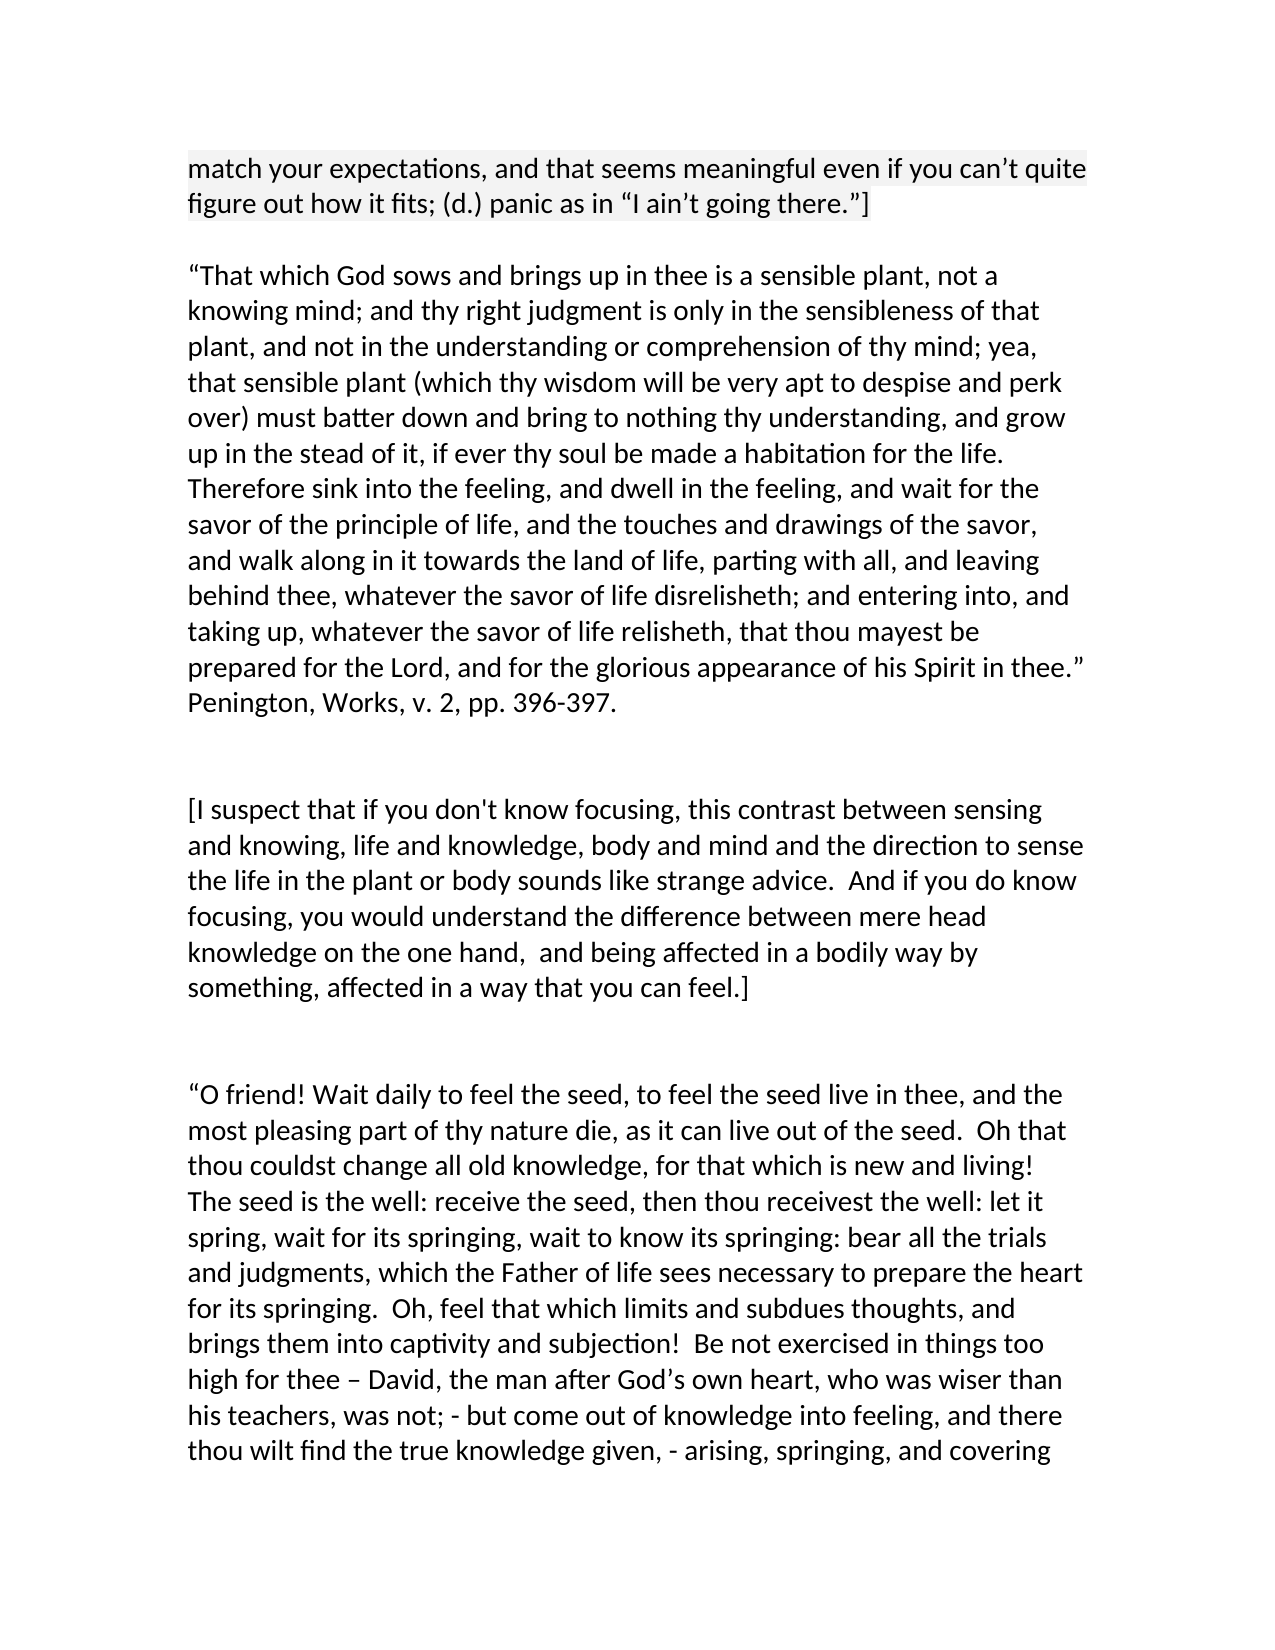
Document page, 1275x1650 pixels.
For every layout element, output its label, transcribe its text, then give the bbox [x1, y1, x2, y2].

text “That which God sows and brings up in thee is a sensible plant, not a knowing mind; and thy right judgment is only in the sensibleness of that plant, and not in the understanding or comprehension of thy mind; yea, that sensible plant (which thy wisdom will be very apt to despise and perk over) must batter down and bring to nothing thy understanding, and grow up in the stead of it, if ever thy soul be made a habitation for the life. Therefore sink into the feeling, and dwell in the feeling, and wait for the savor of the principle of life, and the touches and drawings of the savor, and walk along in it towards the land of life, parting with all, and leaving behind thee, whatever the savor of life disrelisheth; and entering into, and taking up, whatever the savor of life relisheth, that thou mayest be prepared for the Lord, and for the glorious appearance of his Spirit in thee.” [187, 257, 1087, 684]
text [I suspect that if you don't know focusing, this contrast between sensing and knowing, life and knowledge, body and mind and the direction to sense the life in the plant or body sounds like strange advice. And if you do know focusing, you would understand the difference between mere head knowledge on the one hand, and being affected in a bodily way by something, affected in a way that you can feel.] [187, 791, 1087, 1005]
text Penington, Works, v. 2, pp. 396-397. [187, 684, 1087, 720]
text “O friend! Wait daily to feel the seed, to feel the seed live in thee, and the most pleasing part of thy nature die, as it can live out of the seed. Oh that thou couldst change all old knowledge, for that which is new and living! The seed is the well: receive the seed, then thou receivest the well: let it spring, wait for its springing, wait to know its springing: bear all the trials and judgments, which the Father of life sees necessary to prepare the heart for its springing. Oh, feel that which limits and subdues thoughts, and brings them into captivity and subjection! Be not exercised in things too high for thee – David, the man after God’s own heart, who was wiser than his teachers, was not; - but come out of knowledge into feeling, and there thou wilt find the true knowledge given, - arising, springing, and covering [187, 1076, 1087, 1468]
text match your expectations, and that seems meaningful even if you can’t quite figure out how it fits; (d.) panic as in “I ain’t going there.”] [187, 150, 1087, 221]
